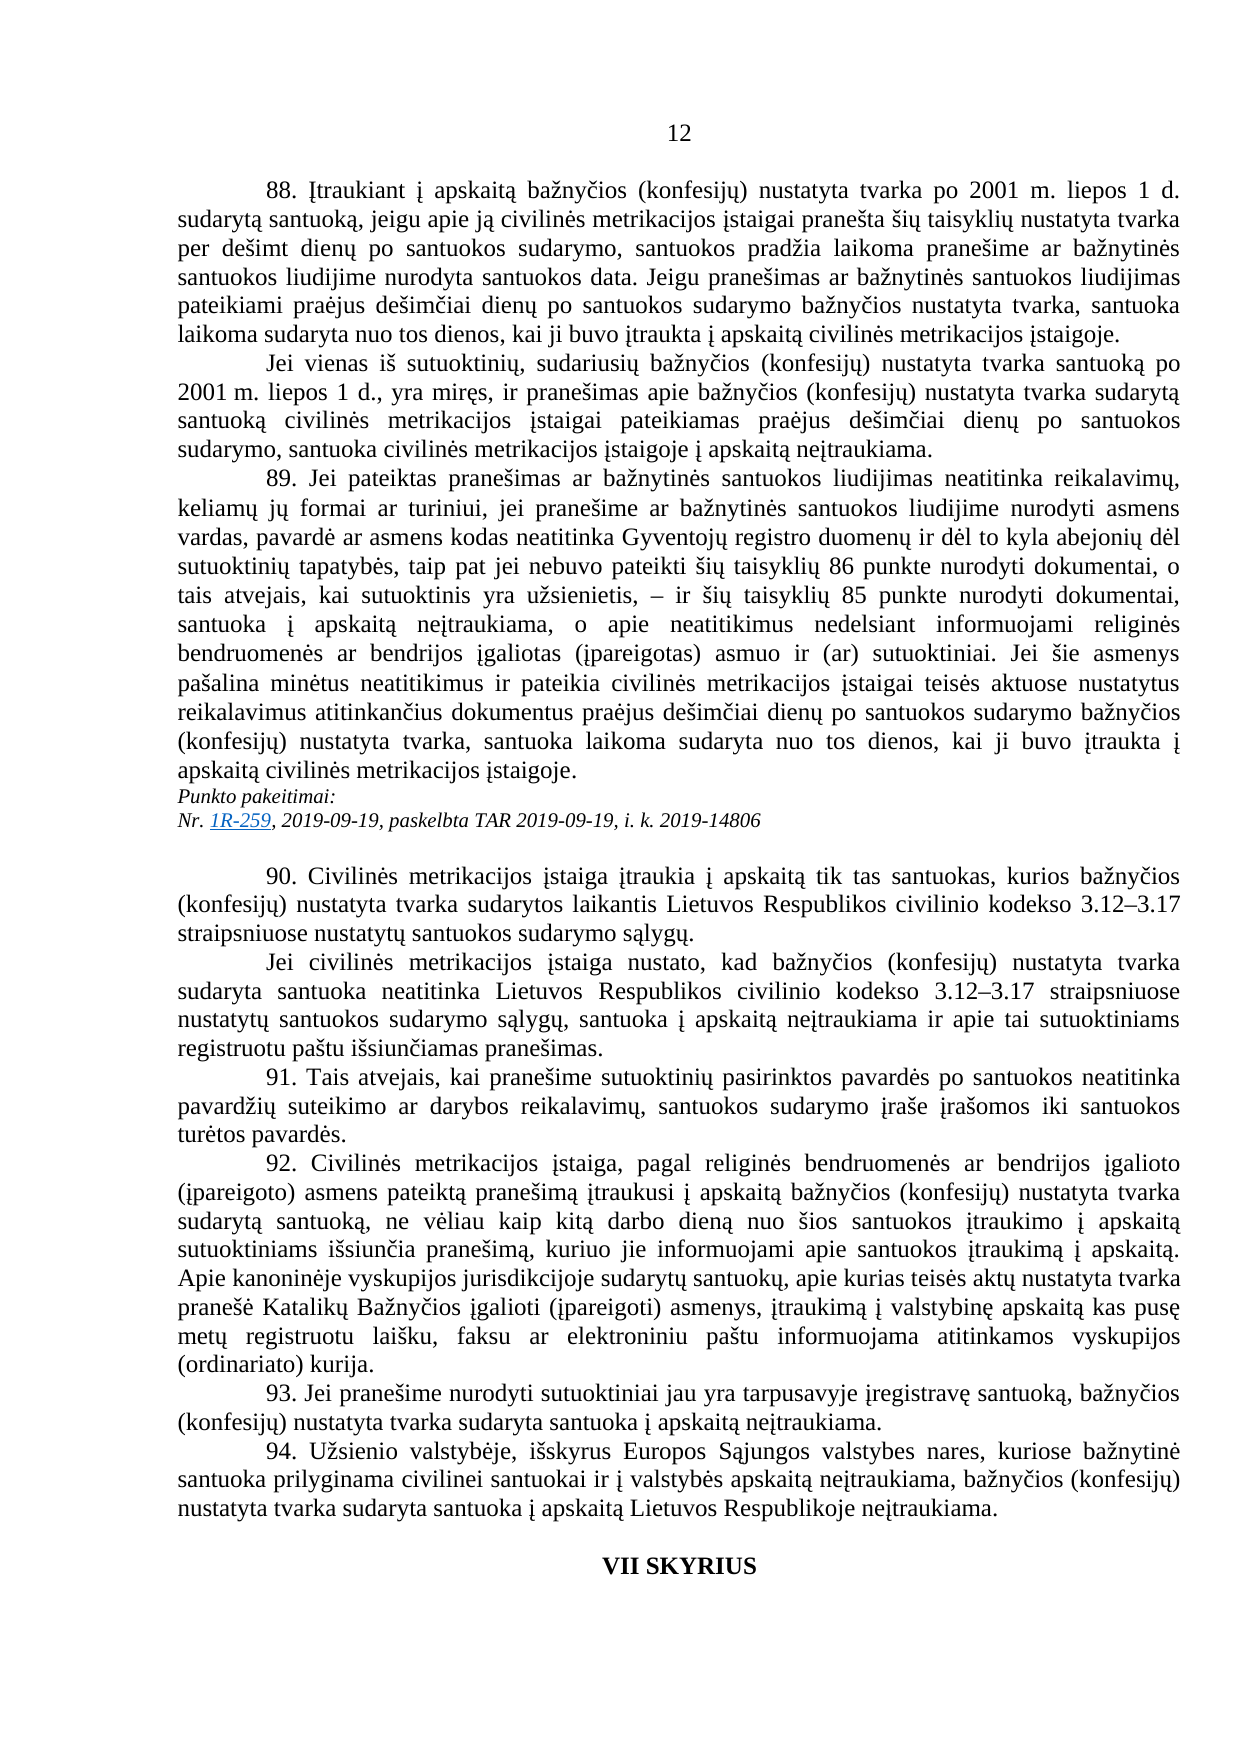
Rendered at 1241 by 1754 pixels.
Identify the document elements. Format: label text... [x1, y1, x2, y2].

text 94. Užsienio valstybėje, išskyrus Europos Sąjungos valstybes nares, kuriose bažnytinė santuoka prilyginama civilinei santuokai ir į valstybės apskaitą neįtraukiama, bažnyčios (konfesijų) nustatyta tvarka sudaryta santuoka į apskaitą Lietuvos Respublikoje neįtraukiama. [177, 1436, 1181, 1522]
text 93. Jei pranešime nurodyti sutuoktiniai jau yra tarpusavyje įregistravę santuoką, bažnyčios (konfesijų) nustatyta tvarka sudaryta santuoka į apskaitą neįtraukiama. [177, 1378, 1181, 1436]
text Punkto pakeitimai: [177, 784, 1181, 808]
text 92. Civilinės metrikacijos įstaiga, pagal religinės bendruomenės ar bendrijos įgalioto (įpareigoto) asmens pateiktą pranešimą įtraukusi į apskaitą bažnyčios (konfesijų) nustatyta tvarka sudarytą santuoką, ne vėliau kaip kitą darbo dieną nuo šios santuokos įtraukimo į apskaitą sutuoktiniams išsiunčia pranešimą, kuriuo jie informuojami apie santuokos įtraukimą į apskaitą. Apie kanoninėje vyskupijos jurisdikcijoje sudarytų santuokų, apie kurias teisės aktų nustatyta tvarka pranešė Katalikų Bažnyčios įgalioti (įpareigoti) asmenys, įtraukimą į valstybinę apskaitą kas pusę metų registruotu laišku, faksu ar elektroniniu paštu informuojama atitinkamos vyskupijos (ordinariato) kurija. [177, 1148, 1181, 1378]
text Jei vienas iš sutuoktinių, sudariusių bažnyčios (konfesijų) nustatyta tvarka santuoką po 2001 m. liepos 1 d., yra miręs, ir pranešimas apie bažnyčios (konfesijų) nustatyta tvarka sudarytą santuoką civilinės metrikacijos įstaigai pateikiamas praėjus dešimčiai dienų po santuokos sudarymo, santuoka civilinės metrikacijos įstaigoje į apskaitą neįtraukiama. [177, 348, 1181, 463]
text Nr. 1R-259, 2019-09-19, paskelbta TAR 2019-09-19, i. k. 2019-14806 [177, 808, 1181, 832]
text Jei civilinės metrikacijos įstaiga nustato, kad bažnyčios (konfesijų) nustatyta tvarka sudaryta santuoka neatitinka Lietuvos Respublikos civilinio kodekso 3.12–3.17 straipsniuose nustatytų santuokos sudarymo sąlygų, santuoka į apskaitą neįtraukiama ir apie tai sutuoktiniams registruotu paštu išsiunčiamas pranešimas. [177, 947, 1181, 1062]
text 89. Jei pateiktas pranešimas ar bažnytinės santuokos liudijimas neatitinka reikalavimų, keliamų jų formai ar turiniui, jei pranešime ar bažnytinės santuokos liudijime nurodyti asmens vardas, pavardė ar asmens kodas neatitinka Gyventojų registro duomenų ir dėl to kyla abejonių dėl sutuoktinių tapatybės, taip pat jei nebuvo pateikti šių taisyklių 86 punkte nurodyti dokumentai, o tais atvejais, kai sutuoktinis yra užsienietis, – ir šių taisyklių 85 punkte nurodyti dokumentai, santuoka į apskaitą neįtraukiama, o apie neatitikimus nedelsiant informuojami religinės bendruomenės ar bendrijos įgaliotas (įpareigotas) asmuo ir (ar) sutuoktiniai. Jei šie asmenys pašalina minėtus neatitikimus ir pateikia civilinės metrikacijos įstaigai teisės aktuose nustatytus reikalavimus atitinkančius dokumentus praėjus dešimčiai dienų po santuokos sudarymo bažnyčios (konfesijų) nustatyta tvarka, santuoka laikoma sudaryta nuo tos dienos, kai ji buvo įtraukta į apskaitą civilinės metrikacijos įstaigoje. [177, 463, 1181, 784]
text VII SKYRIUS [177, 1551, 1181, 1579]
text 90. Civilinės metrikacijos įstaiga įtraukia į apskaitą tik tas santuokas, kurios bažnyčios (konfesijų) nustatyta tvarka sudarytos laikantis Lietuvos Respublikos civilinio kodekso 3.12–3.17 straipsniuose nustatytų santuokos sudarymo sąlygų. [177, 861, 1181, 947]
text 91. Tais atvejais, kai pranešime sutuoktinių pasirinktos pavardės po santuokos neatitinka pavardžių suteikimo ar darybos reikalavimų, santuokos sudarymo įraše įrašomos iki santuokos turėtos pavardės. [177, 1062, 1181, 1148]
text 88. Įtraukiant į apskaitą bažnyčios (konfesijų) nustatyta tvarka po 2001 m. liepos 1 d. sudarytą santuoką, jeigu apie ją civilinės metrikacijos įstaigai pranešta šių taisyklių nustatyta tvarka per dešimt dienų po santuokos sudarymo, santuokos pradžia laikoma pranešime ar bažnytinės santuokos liudijime nurodyta santuokos data. Jeigu pranešimas ar bažnytinės santuokos liudijimas pateikiami praėjus dešimčiai dienų po santuokos sudarymo bažnyčios nustatyta tvarka, santuoka laikoma sudaryta nuo tos dienos, kai ji buvo įtraukta į apskaitą civilinės metrikacijos įstaigoje. [177, 176, 1181, 348]
